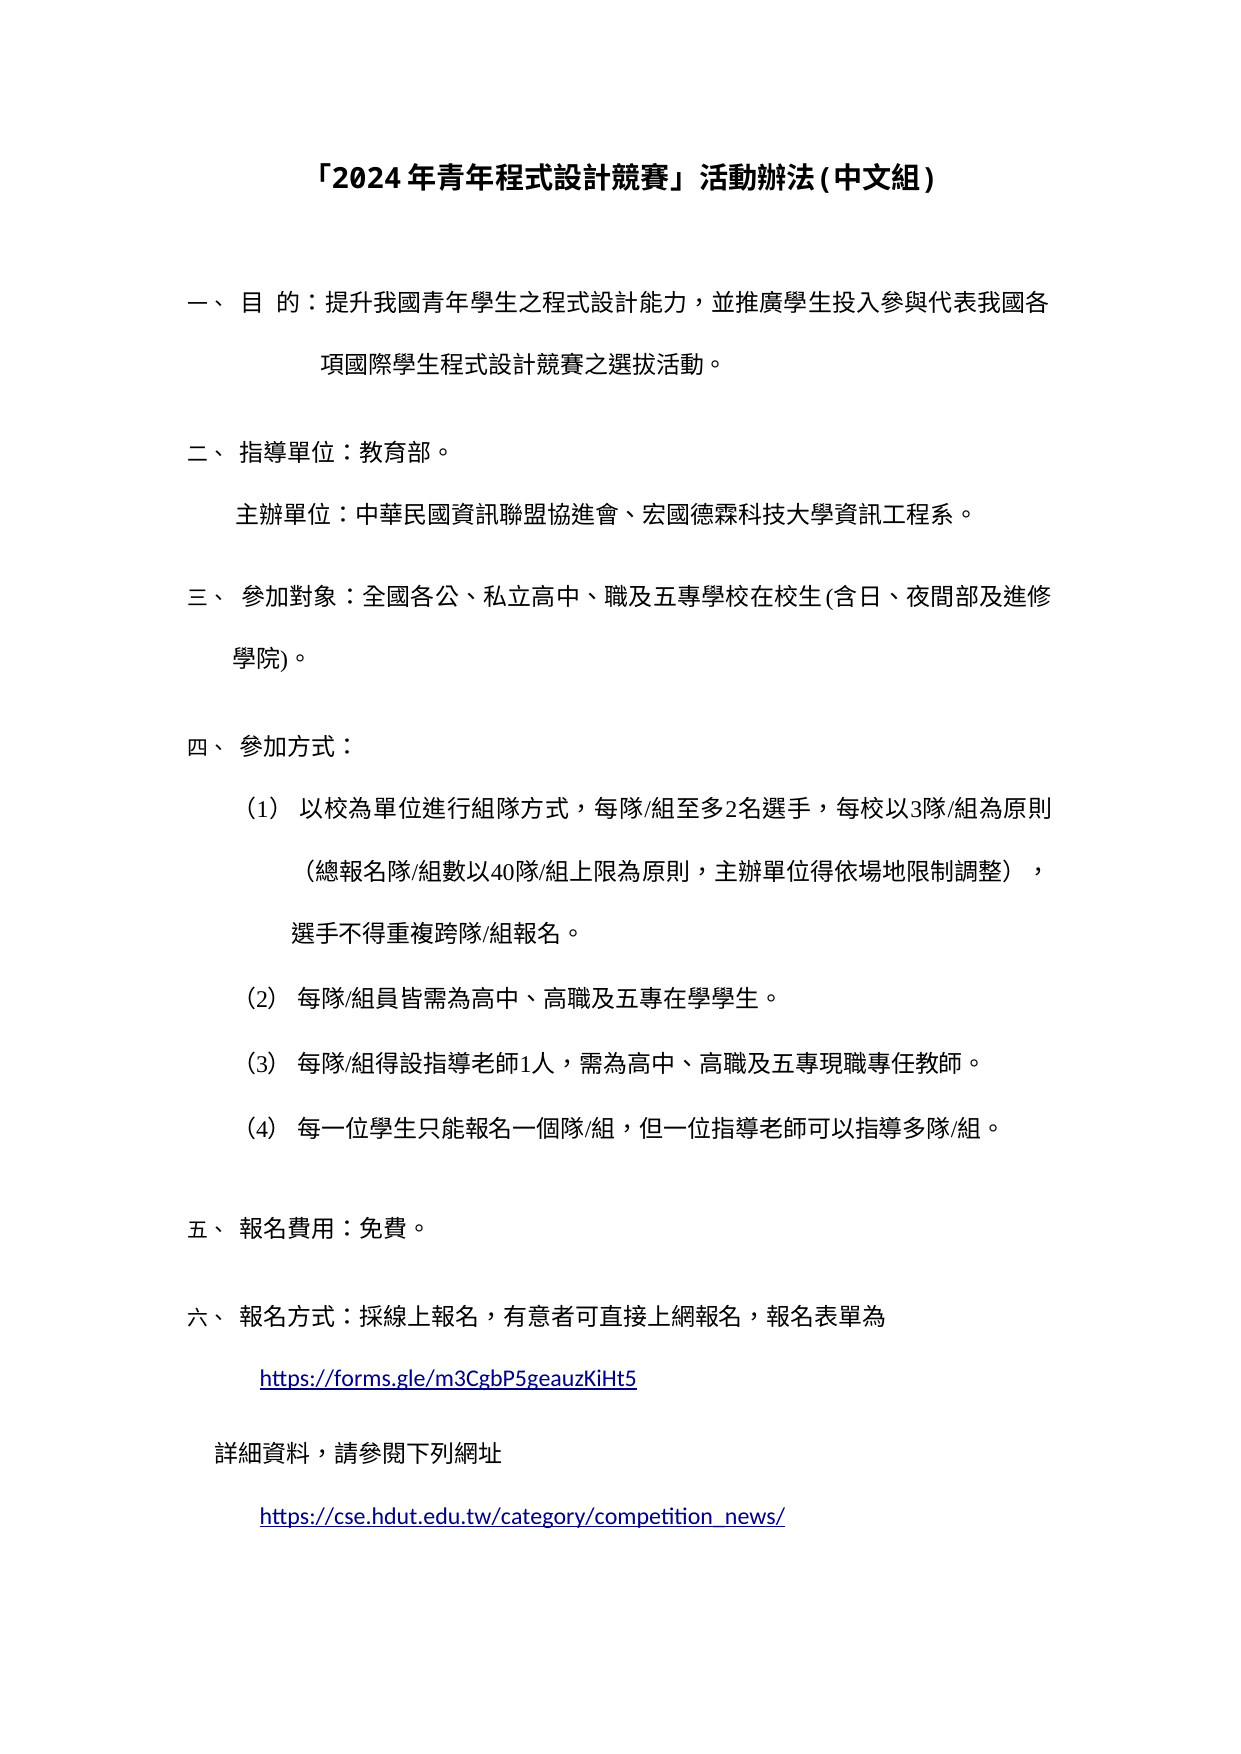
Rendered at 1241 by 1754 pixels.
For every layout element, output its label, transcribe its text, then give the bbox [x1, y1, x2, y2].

text https://forms.gle/m3CgbP5geauzKiHt5 [187, 1336, 1053, 1398]
text 四、 參加方式： [187, 703, 1053, 766]
text （1） 以校為單位進行組隊方式，每隊/組至多2名選手，每校以3隊/組為原則（總報名隊/組數以40隊/組上限為原則，主辦單位得依場地限制調整），選手不得重複跨隊/組報名。 [232, 766, 1053, 953]
text 主辦單位：中華民國資訊聯盟協進會、宏國德霖科技大學資訊工程系。 [187, 472, 1053, 534]
text 五、 報名費用：免費。 [187, 1186, 1053, 1248]
text （2） 每隊/組員皆需為高中、高職及五專在學學生。 [232, 956, 1053, 1018]
text https://cse.hdut.edu.tw/category/competition_news/ [187, 1473, 1053, 1536]
text 「2024年青年程式設計競賽」活動辦法(中文組) [187, 134, 1053, 197]
text 一、 目 的：提升我國青年學生之程式設計能力，並推廣學生投入參與代表我國各 項國際學生程式設計競賽之選拔活動。 [187, 259, 1053, 384]
text 詳細資料，請參閱下列網址 [187, 1411, 1053, 1473]
text 三、 參加對象：全國各公、私立高中、職及五專學校在校生(含日、夜間部及進修學院)。 [187, 553, 1053, 678]
text 六、 報名方式：採線上報名，有意者可直接上網報名，報名表單為 [187, 1273, 1053, 1336]
text （3） 每隊/組得設指導老師1人，需為高中、高職及五專現職專任教師。 [232, 1021, 1053, 1083]
text （4） 每一位學生只能報名一個隊/組，但一位指導老師可以指導多隊/組。 [232, 1086, 1053, 1148]
text 二、 指導單位：教育部。 [187, 409, 1053, 472]
